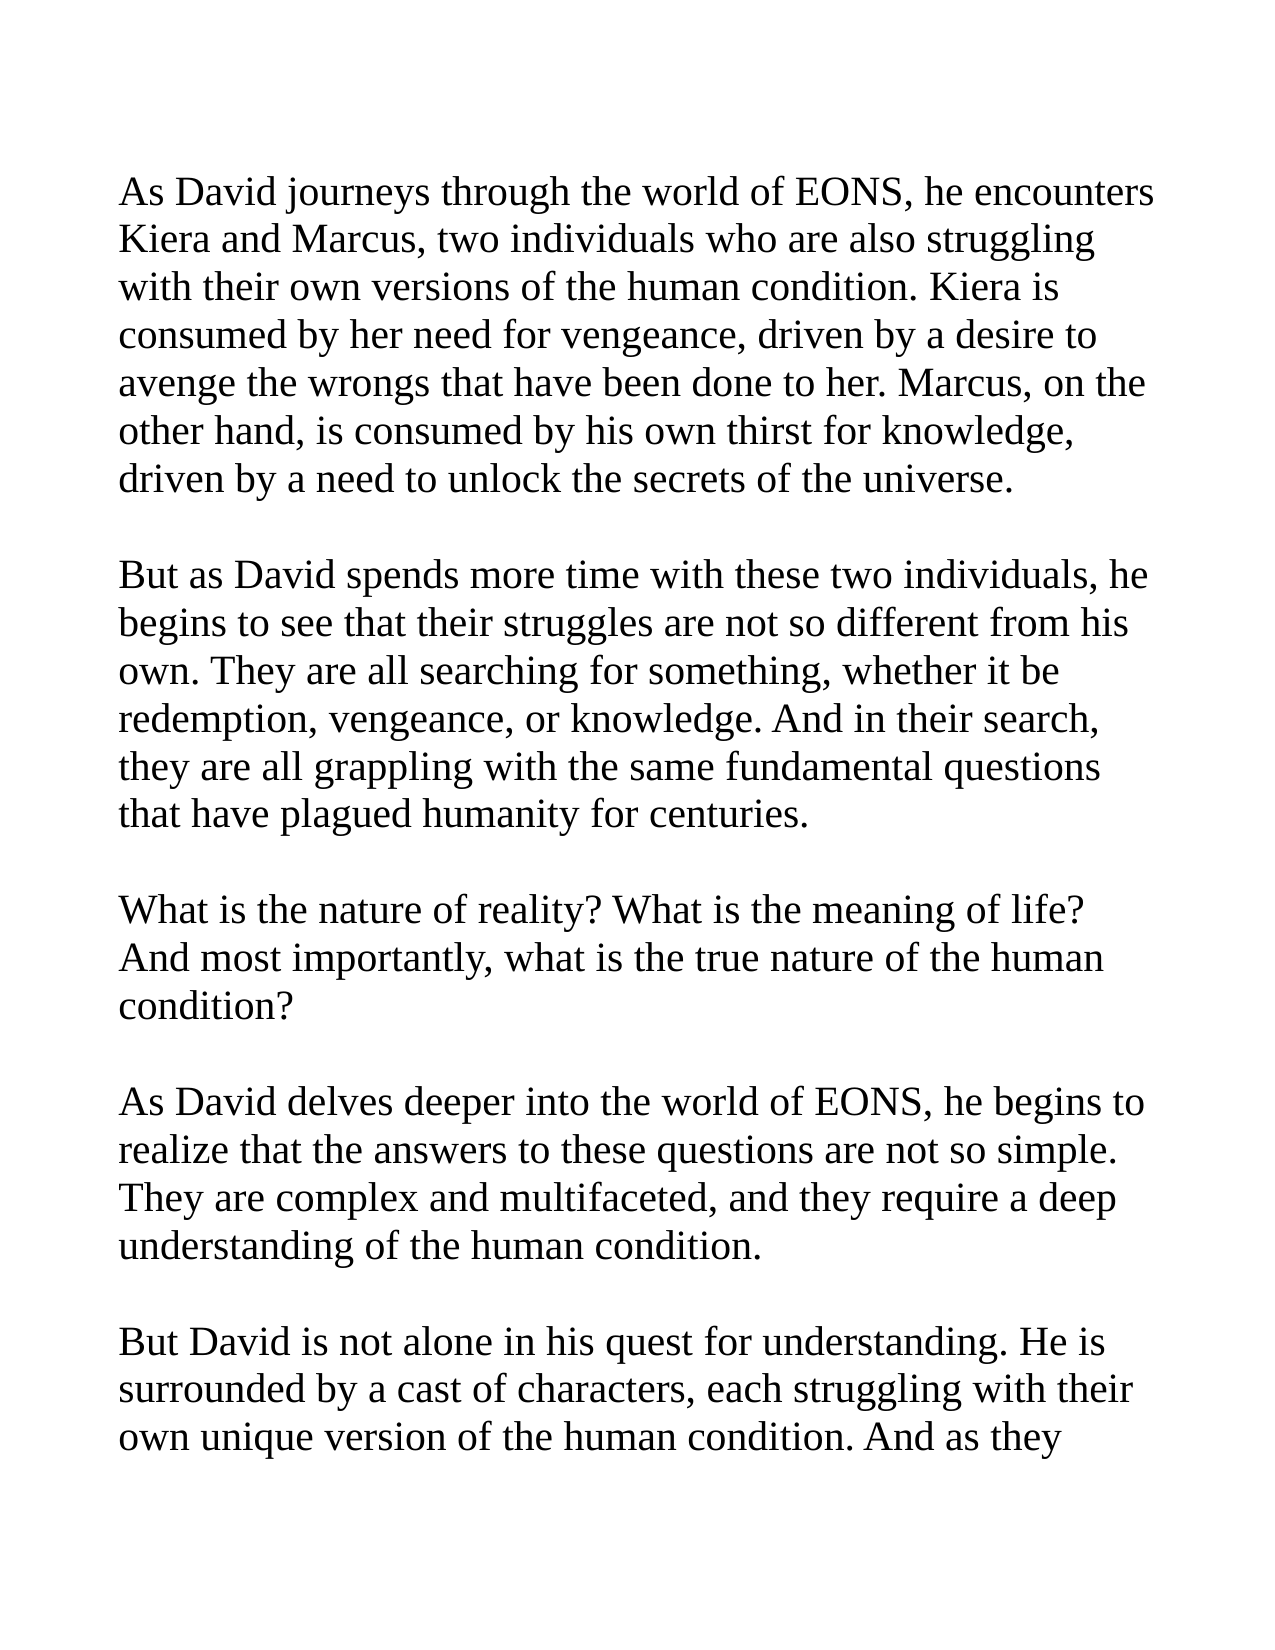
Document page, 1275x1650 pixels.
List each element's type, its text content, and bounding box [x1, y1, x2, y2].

text But as David spends more time with these two individuals, he begins to see that their struggles are not so different from his own. They are all searching for something, whether it be redemption, vengeance, or knowledge. And in their search, they are all grappling with the same fundamental questions that have plagued humanity for centuries. [118, 549, 1157, 837]
text As David journeys through the world of EONS, he encounters Kiera and Marcus, two individuals who are also struggling with their own versions of the human condition. Kiera is consumed by her need for vengeance, driven by a desire to avenge the wrongs that have been done to her. Marcus, on the other hand, is consumed by his own thirst for knowledge, driven by a need to unlock the secrets of the universe. [118, 166, 1157, 501]
text As David delves deeper into the world of EONS, he begins to realize that the answers to these questions are not so simple. They are complex and multifaceted, and they require a deep understanding of the human condition. [118, 1076, 1157, 1268]
text What is the nature of reality? What is the meaning of life? And most importantly, what is the true nature of the human condition? [118, 885, 1157, 1028]
text But David is not alone in his quest for understanding. He is surrounded by a cast of characters, each struggling with their own unique version of the human condition. And as they [118, 1316, 1157, 1460]
